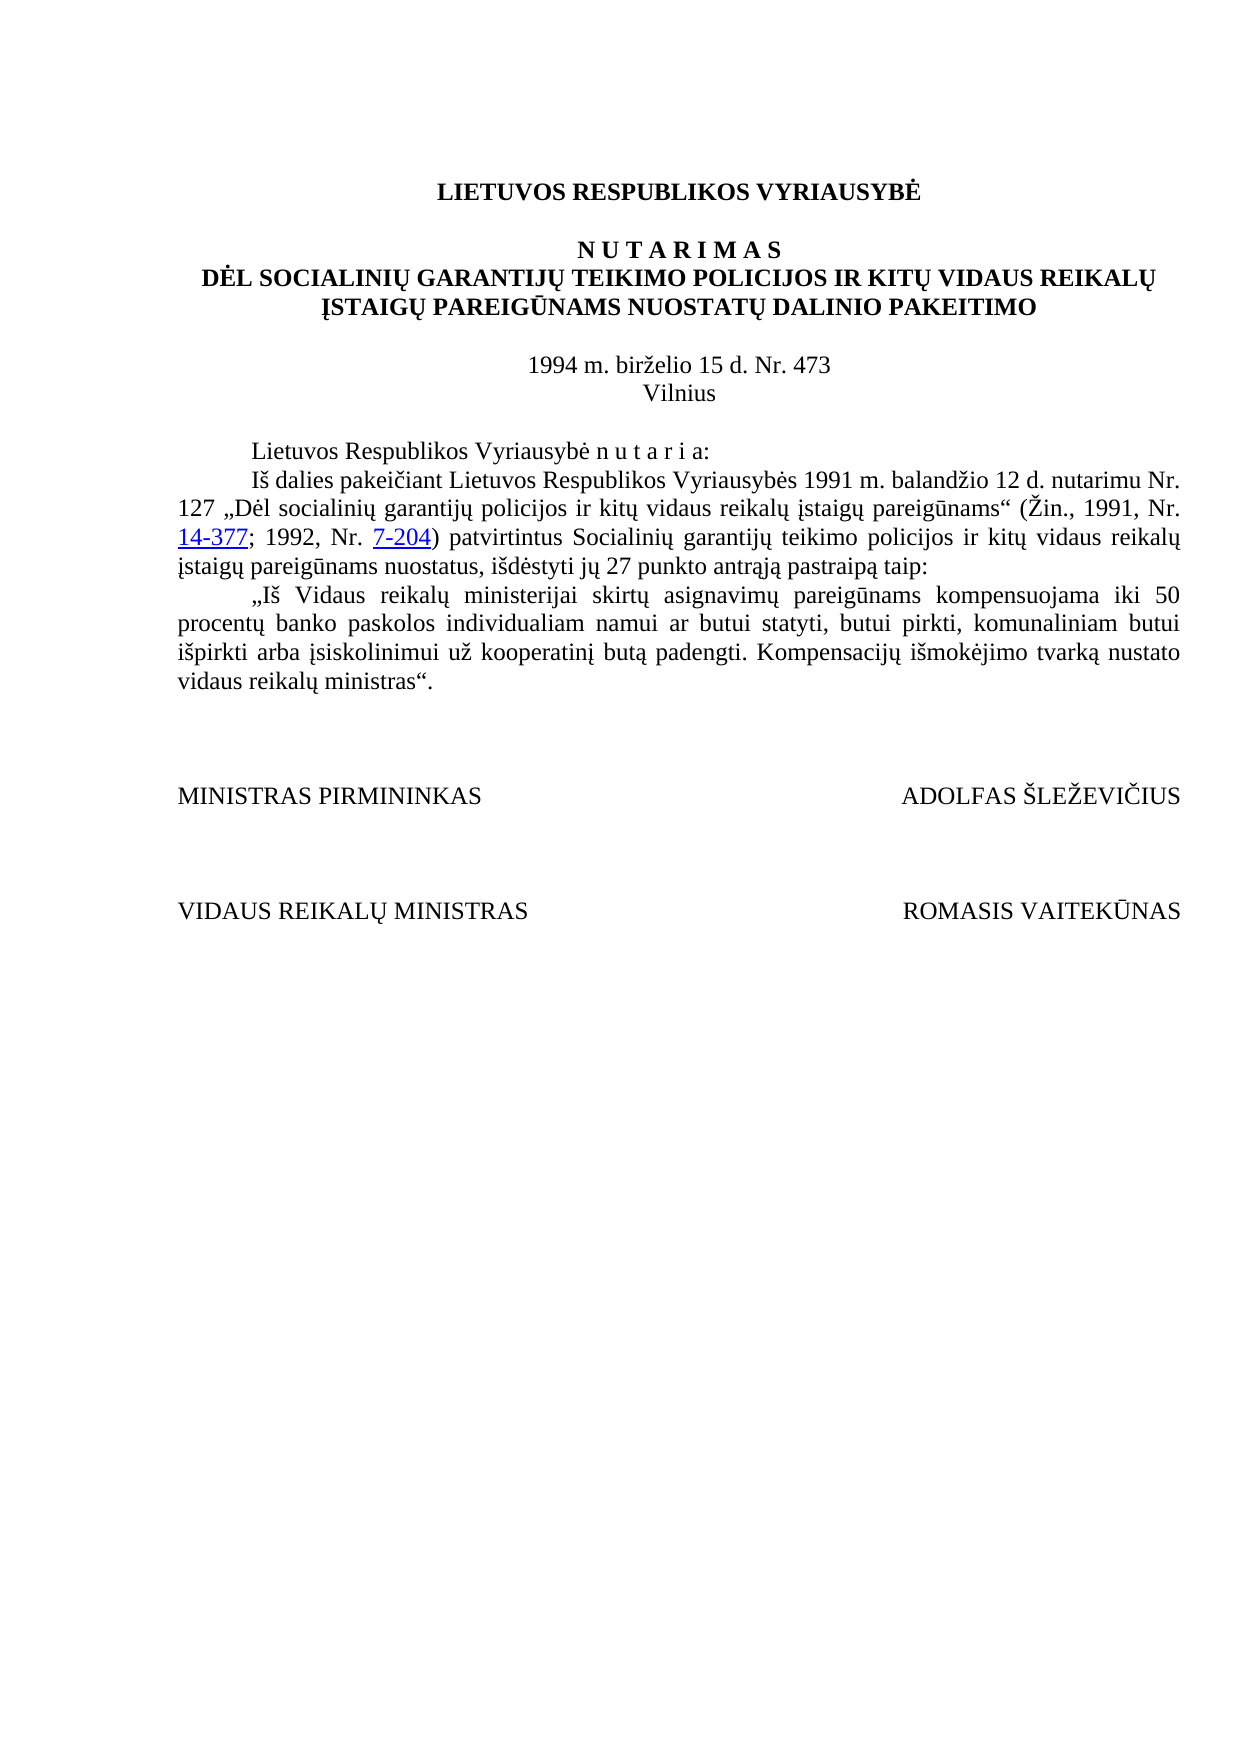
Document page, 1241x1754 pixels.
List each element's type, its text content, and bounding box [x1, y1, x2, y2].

text DĖL SOCIALINIŲ GARANTIJŲ TEIKIMO POLICIJOS IR KITŲ VIDAUS REIKALŲ ĮSTAIGŲ PAREIGŪNAMS NUOSTATŲ DALINIO PAKEITIMO [177, 263, 1181, 321]
text Vilnius [177, 378, 1181, 407]
text N U T A R I M A S [177, 235, 1181, 263]
text MINISTRAS PIRMININKAS ADOLFAS ŠLEŽEVIČIUS [177, 781, 1181, 810]
text VIDAUS REIKALŲ MINISTRAS ROMASIS VAITEKŪNAS [177, 896, 1181, 925]
text Lietuvos Respublikos Vyriausybė nutaria: [177, 436, 1181, 465]
text LIETUVOS RESPUBLIKOS VYRIAUSYBĖ [177, 177, 1181, 206]
text „Iš Vidaus reikalų ministerijai skirtų asignavimų pareigūnams kompensuojama iki 50 procentų banko paskolos individualiam namui ar butui statyti, butui pirkti, komunaliniam butui išpirkti arba įsiskolinimui už kooperatinį butą padengti. Kompensacijų išmokėjimo tvarką nustato vidaus reikalų ministras“. [177, 580, 1181, 695]
text 1994 m. birželio 15 d. Nr. 473 [177, 350, 1181, 378]
text Iš dalies pakeičiant Lietuvos Respublikos Vyriausybės 1991 m. balandžio 12 d. nutarimu Nr. 127 „Dėl socialinių garantijų policijos ir kitų vidaus reikalų įstaigų pareigūnams“ (Žin., 1991, Nr. 14-377; 1992, Nr. 7-204) patvirtintus Socialinių garantijų teikimo policijos ir kitų vidaus reikalų įstaigų pareigūnams nuostatus, išdėstyti jų 27 punkto antrąją pastraipą taip: [177, 465, 1181, 580]
